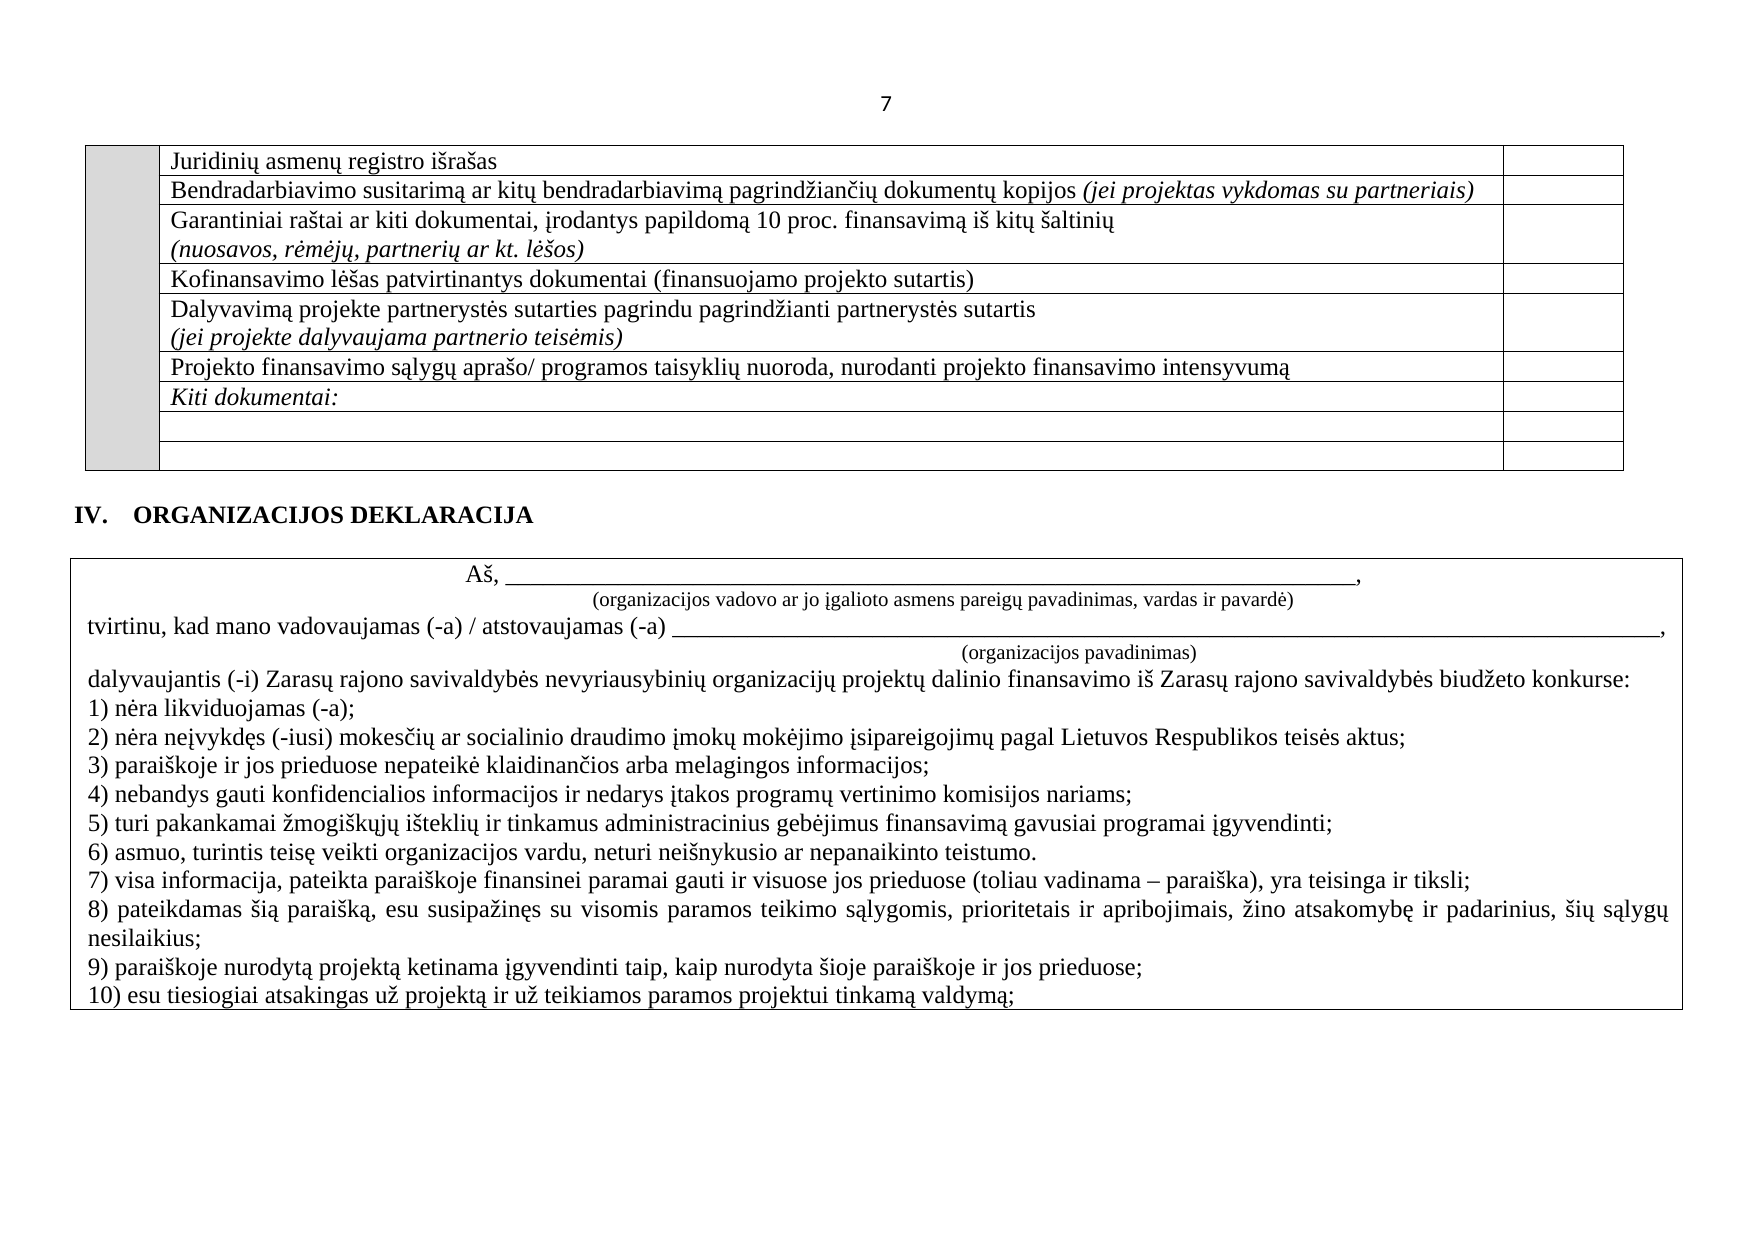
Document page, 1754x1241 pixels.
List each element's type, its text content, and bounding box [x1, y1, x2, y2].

table_cell Bendradarbiavimo susitarimą ar kitų bendradarbiavimą pagrindžiančių dokumentų kopijos (jei projektas vykdomas su partneriais) [160, 176, 1503, 204]
table_cell [1504, 382, 1623, 411]
table_cell Kofinansavimo lėšas patvirtinantys dokumentai (finansuojamo projekto sutartis) [160, 264, 1503, 293]
table_cell Kiti dokumentai: [160, 382, 1503, 411]
table_cell [160, 442, 1503, 470]
table_cell Garantiniai raštai ar kiti dokumentai, įrodantys papildomą 10 proc. finansavimą iš kitų šaltinių (nuosavos, rėmėjų, partnerių ar kt. lėšos) [160, 205, 1503, 263]
table_cell [86, 146, 159, 470]
table_cell Juridinių asmenų registro išrašas [160, 146, 1503, 174]
table_cell [1504, 146, 1623, 174]
table_cell [1504, 442, 1623, 470]
table_cell [1504, 294, 1623, 351]
text IV. ORGANIZACIJOS DEKLARACIJA [74, 500, 1698, 529]
table_header Aš, ____________________________________________________________________, (organizacijos vadovo ar jo įgalioto asmens pareigų pavadinimas, vardas ir pavardė) tvirtinu, kad mano vadovaujamas (-a) / atstovaujamas (-a) _______________________________________________________________________________, (organizacijos pavadinimas) dalyvaujantis (-i) Zarasų rajono savivaldybės nevyriausybinių organizacijų projektų dalinio finansavimo iš Zarasų rajono savivaldybės biudžeto konkurse: 1) nėra likviduojamas (-a); 2) nėra neįvykdęs (-iusi) mokesčių ar socialinio draudimo įmokų mokėjimo įsipareigojimų pagal Lietuvos Respublikos teisės aktus; 3) paraiškoje ir jos prieduose nepateikė klaidinančios arba melagingos informacijos; 4) nebandys gauti konfidencialios informacijos ir nedarys įtakos programų vertinimo komisijos nariams; 5) turi pakankamai žmogiškųjų išteklių ir tinkamus administracinius gebėjimus finansavimą gavusiai programai įgyvendinti; 6) asmuo, turintis teisę veikti organizacijos vardu, neturi neišnykusio ar nepanaikinto teistumo. 7) visa informacija, pateikta paraiškoje finansinei paramai gauti ir visuose jos prieduose (toliau vadinama – paraiška), yra teisinga ir tiksli; 8) pateikdamas šią paraišką, esu susipažinęs su visomis paramos teikimo sąlygomis, prioritetais ir apribojimais, žino atsakomybę ir padarinius, šių sąlygų nesilaikius; 9) paraiškoje nurodytą projektą ketinama įgyvendinti taip, kaip nurodyta šioje paraiškoje ir jos prieduose; 10) esu tiesiogiai atsakingas už projektą ir už teikiamos paramos projektui tinkamą valdymą; [71, 559, 1682, 1009]
table_cell [1504, 412, 1623, 441]
table_cell [1504, 176, 1623, 204]
table_cell [160, 412, 1503, 441]
table_cell [1504, 205, 1623, 263]
table_cell Dalyvavimą projekte partnerystės sutarties pagrindu pagrindžianti partnerystės sutartis (jei projekte dalyvaujama partnerio teisėmis) [160, 294, 1503, 351]
table_cell Projekto finansavimo sąlygų aprašo/ programos taisyklių nuoroda, nurodanti projekto finansavimo intensyvumą [160, 352, 1503, 381]
table_cell [1504, 264, 1623, 293]
table_cell [1504, 352, 1623, 381]
